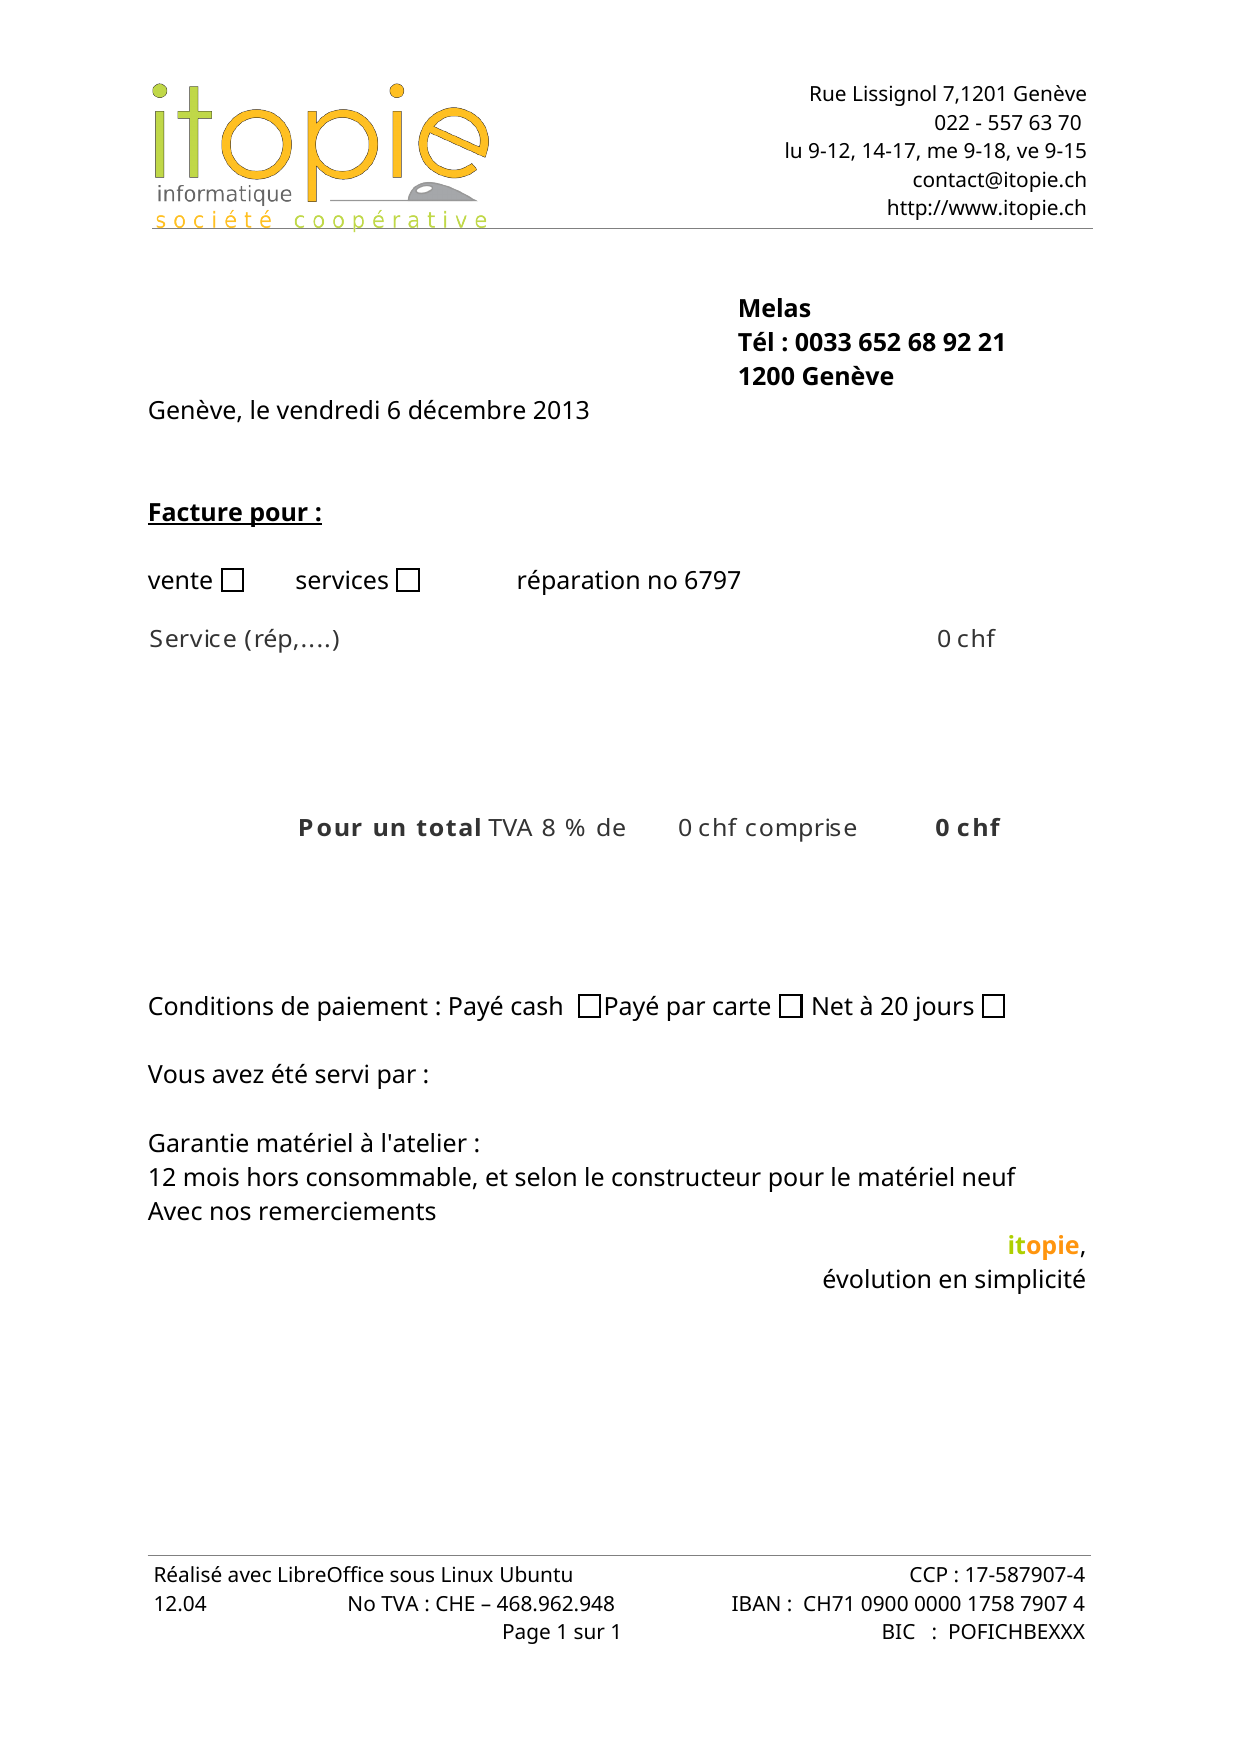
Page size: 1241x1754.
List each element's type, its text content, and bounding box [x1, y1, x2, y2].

text Avec nos remerciements [148, 1193, 1093, 1227]
text Conditions de paiement : Payé cash Payé par carte Net à 20 jours [148, 989, 1093, 1023]
text itopie, [148, 1227, 1093, 1262]
text Tél : 0033 652 68 92 21 [148, 324, 1093, 358]
text vente services réparation no 6797 [148, 563, 1093, 597]
text 12 mois hors consommable, et selon le constructeur pour le matériel neuf [148, 1159, 1093, 1193]
text Melas [148, 290, 1093, 324]
text Genève, le vendredi 6 décembre 2013 [148, 392, 1093, 427]
picture [138, 72, 500, 244]
text Garantie matériel à l'atelier : [148, 1125, 1093, 1159]
text Facture pour : [148, 495, 1093, 529]
text évolution en simplicité [148, 1262, 1093, 1296]
text Vous avez été servi par : [148, 1057, 1093, 1091]
text 1200 Genève [148, 358, 1093, 392]
